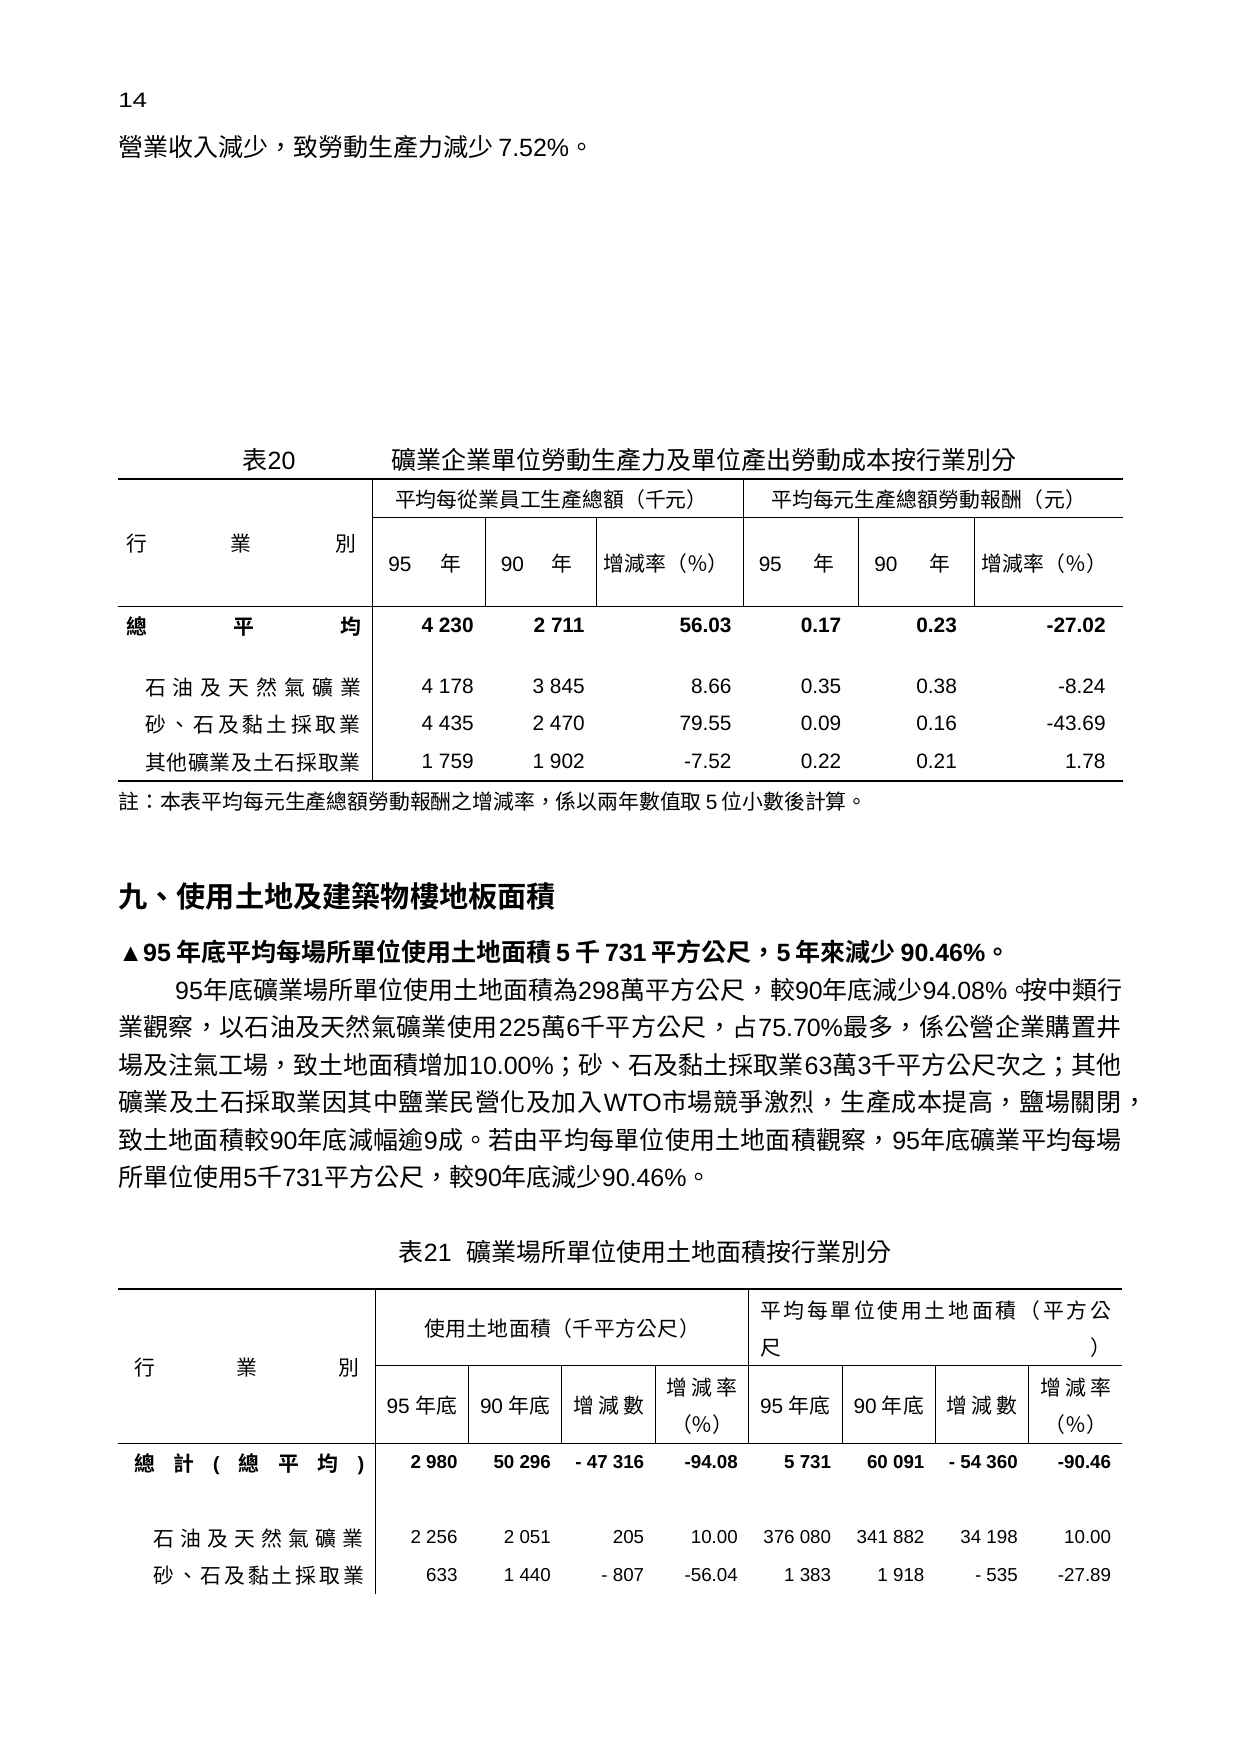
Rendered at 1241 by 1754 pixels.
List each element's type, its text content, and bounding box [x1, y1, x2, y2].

text 營業收入減少，致勞動生產力減少7.52%。 [118, 127, 1122, 164]
table_cell -56.04 [655, 1556, 749, 1593]
table_cell 8.66 [596, 668, 743, 705]
table_cell - 47 316 [562, 1444, 655, 1481]
table_cell 34 198 [935, 1519, 1029, 1556]
table_cell 205 [562, 1519, 655, 1556]
table_cell [1029, 1481, 1122, 1518]
table_cell 4 230 [373, 607, 485, 644]
list 礦業企業單位勞動生產力及單位產出勞動成本按行業別分 [88, 440, 1171, 477]
table_cell 增減率 （％） [656, 1366, 748, 1442]
table_header 使用土地面積（千平方公尺） [376, 1290, 748, 1365]
table_cell [118, 1481, 375, 1518]
table_cell 341 882 [842, 1519, 935, 1556]
table_cell 增減率（％） [975, 518, 1123, 606]
table_cell [743, 644, 859, 667]
table_cell [118, 644, 372, 667]
table_cell 1 440 [469, 1556, 562, 1593]
table_cell [562, 1481, 655, 1518]
table_cell 0.21 [859, 743, 974, 780]
table_cell [485, 644, 596, 667]
table_cell 砂、石及黏土採取業 [118, 1556, 375, 1593]
table_cell 石油及天然氣礦業 [118, 1519, 375, 1556]
table_cell 1 918 [842, 1556, 935, 1593]
table_cell 砂、石及黏土採取業 [118, 705, 372, 742]
table_cell 增減率（％） [597, 518, 743, 606]
table_cell 1 383 [749, 1556, 842, 1593]
table_cell 2 470 [485, 705, 596, 742]
table_cell 4 435 [373, 705, 485, 742]
table_cell 2 980 [376, 1444, 468, 1481]
table_cell 90年底 [843, 1366, 935, 1442]
table_cell [935, 1481, 1029, 1518]
table_cell - 535 [935, 1556, 1029, 1593]
table_header 平均每元生產總額勞動報酬（元） [744, 480, 1123, 517]
table_cell 376 080 [749, 1519, 842, 1556]
table_cell 95年 [744, 518, 858, 606]
table_cell 石油及天然氣礦業 [118, 668, 372, 705]
table_cell -27.02 [974, 607, 1123, 644]
text 九、使用土地及建築物樓地板面積 [118, 857, 1122, 932]
table_cell -43.69 [974, 705, 1123, 742]
table_cell 5 731 [749, 1444, 842, 1481]
table_cell -90.46 [1029, 1444, 1122, 1481]
text 95年底礦業場所單位使用土地面積為298萬平方公尺，較90年底減少94.08%。按中類行業觀察，以石油及天然氣礦業使用225萬6千平方公尺，占75.70%最多，係公營企業購置井場及注氣工場，致土地面積增加10.00%；砂、石及黏土採取業63萬3千平方公尺次之；其他礦業及土石採取業因其中鹽業民營化及加入WTO市場競爭激烈，生產成本提高，鹽場關閉，致土地面積較90年底減幅逾9成。若由平均每單位使用土地面積觀察，95年底礦業平均每場所單位使用5千731平方公尺，較90年底減少90.46%。 [118, 969, 1122, 1194]
text 註：本表平均每元生產總額勞動報酬之增減率，係以兩年數值取5位小數後計算。 [118, 782, 1122, 819]
table_cell [655, 1481, 749, 1518]
list 礦業場所單位使用土地面積按行業別分 [168, 1232, 1122, 1269]
table_cell [596, 644, 743, 667]
table_cell 56.03 [596, 607, 743, 644]
table_cell 0.38 [859, 668, 974, 705]
table_header 行業別 [118, 1290, 375, 1442]
table_cell 總計(總平均) [118, 1444, 375, 1481]
table_cell 1.78 [974, 743, 1123, 780]
table_cell 1 759 [373, 743, 485, 780]
table_cell 10.00 [655, 1519, 749, 1556]
table_cell 95年 [373, 518, 485, 606]
table_cell 95年底 [749, 1366, 842, 1442]
table_cell 90年底 [469, 1366, 561, 1442]
table_cell 0.09 [743, 705, 859, 742]
table_header 行業別 [118, 480, 372, 606]
table_cell 0.22 [743, 743, 859, 780]
table_cell [859, 644, 974, 667]
table_cell -7.52 [596, 743, 743, 780]
table_cell 增減數 [562, 1366, 655, 1442]
table_cell 60 091 [842, 1444, 935, 1481]
table_cell [974, 644, 1123, 667]
table_cell 50 296 [469, 1444, 562, 1481]
table_cell 總平均 [118, 607, 372, 644]
table_cell 2 256 [376, 1519, 468, 1556]
table_cell - 54 360 [935, 1444, 1029, 1481]
table_cell 79.55 [596, 705, 743, 742]
table_cell 633 [376, 1556, 468, 1593]
table_cell 3 845 [485, 668, 596, 705]
table_cell [373, 644, 485, 667]
table_cell [469, 1481, 562, 1518]
table_cell 90年 [859, 518, 974, 606]
table_cell 90年 [486, 518, 596, 606]
table_cell 其他礦業及土石採取業 [118, 743, 372, 780]
table_cell 2 711 [485, 607, 596, 644]
table_cell [749, 1481, 842, 1518]
table_cell -27.89 [1029, 1556, 1122, 1593]
table_cell 2 051 [469, 1519, 562, 1556]
table_cell [842, 1481, 935, 1518]
table_cell 0.35 [743, 668, 859, 705]
table_cell 0.16 [859, 705, 974, 742]
table_cell 95年底 [376, 1366, 468, 1442]
table_cell 1 902 [485, 743, 596, 780]
table_cell 4 178 [373, 668, 485, 705]
table_cell 10.00 [1029, 1519, 1122, 1556]
table_header 平均每從業員工生產總額（千元） [373, 480, 743, 517]
table_cell -94.08 [655, 1444, 749, 1481]
text ▲95年底平均每場所單位使用土地面積5千731平方公尺，5年來減少90.46%。 [118, 932, 1122, 969]
table_cell - 807 [562, 1556, 655, 1593]
table_cell 0.23 [859, 607, 974, 644]
table_cell -8.24 [974, 668, 1123, 705]
table_cell 增減率 （％） [1029, 1366, 1122, 1442]
table_header 平均每單位使用土地面積（平方公尺） [749, 1290, 1122, 1365]
table_cell [376, 1481, 468, 1518]
table_cell 0.17 [743, 607, 859, 644]
table_cell 增減數 [936, 1366, 1028, 1442]
